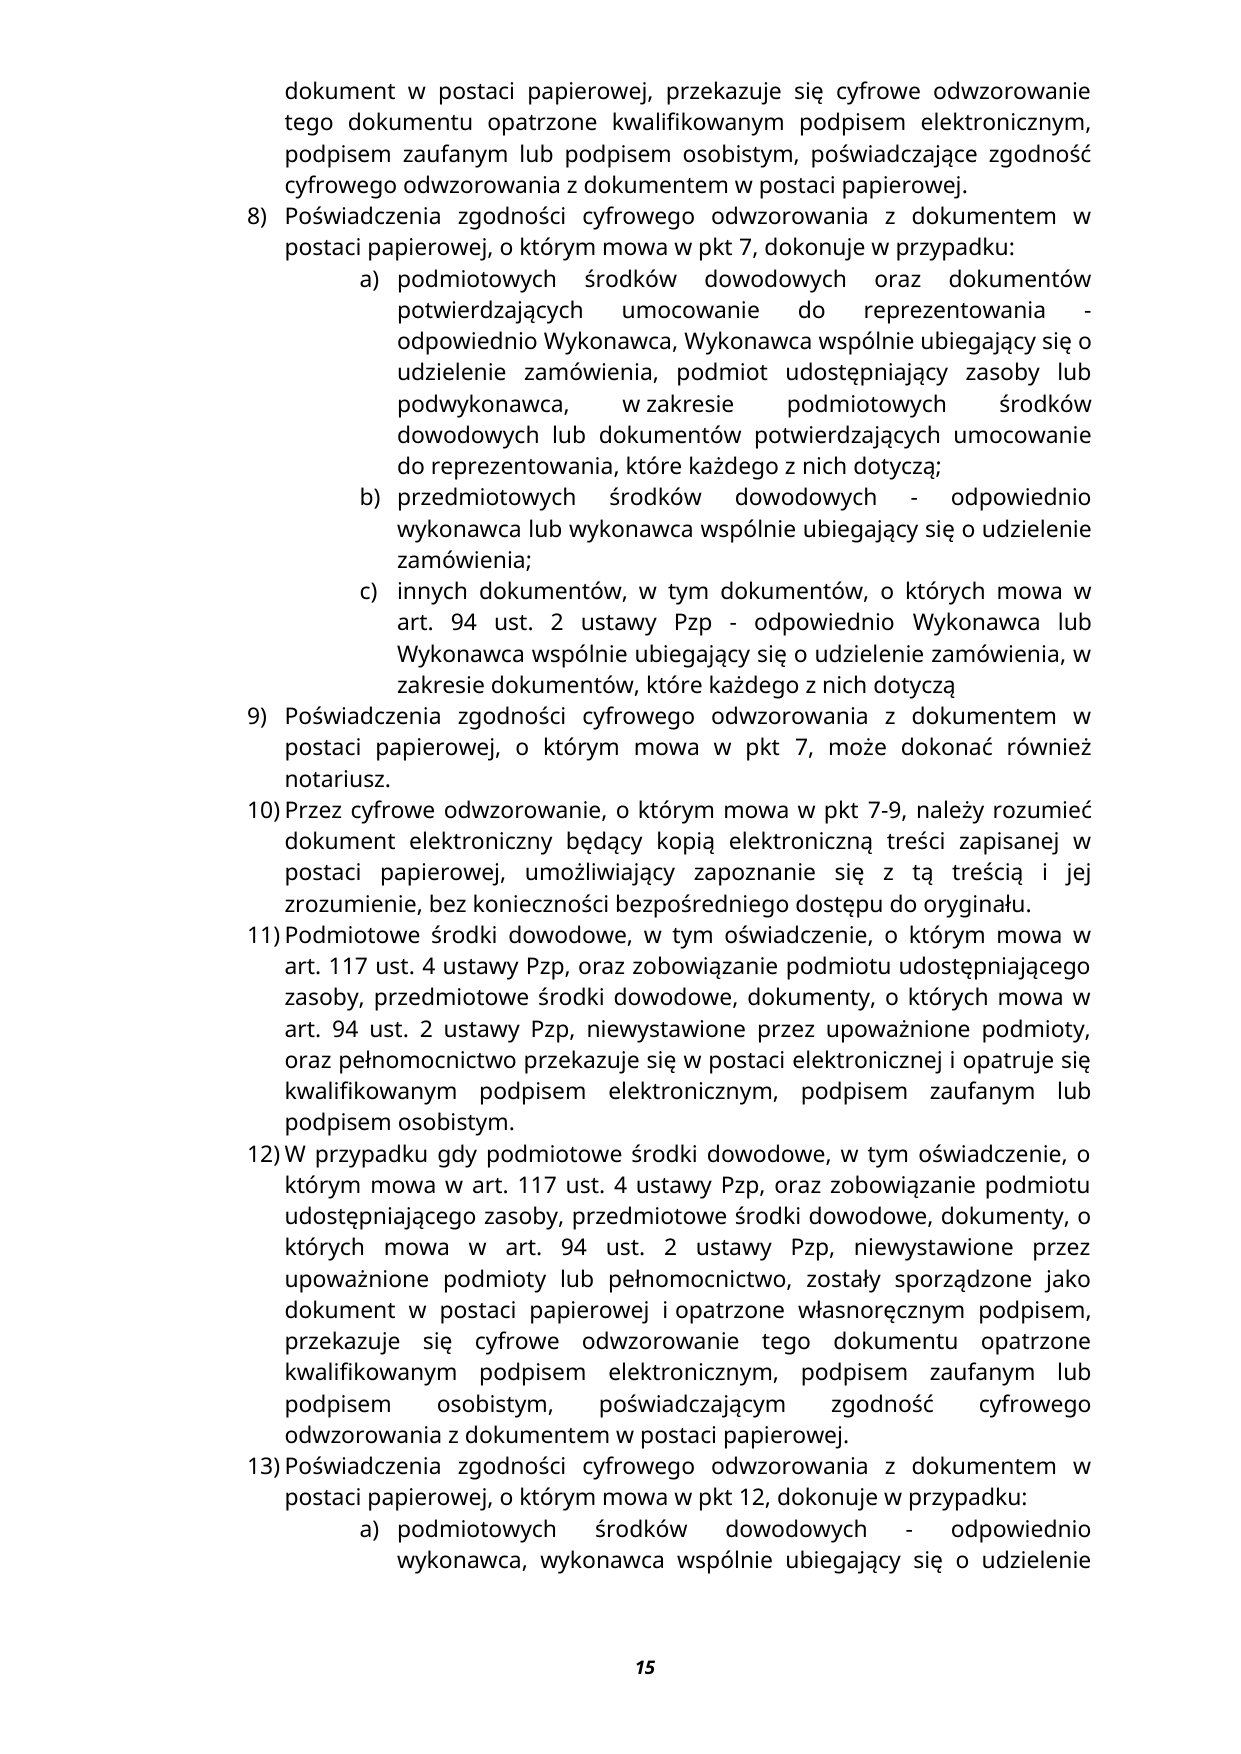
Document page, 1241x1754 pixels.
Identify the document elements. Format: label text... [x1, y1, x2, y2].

list Przez cyfrowe odwzorowanie, o którym mowa w pkt 7-9, należy rozumieć dokument elektroniczny będący kopią elektroniczną treści zapisanej w postaci papierowej, umożliwiający zapoznanie się z tą treścią i jej zrozumienie, bez konieczności bezpośredniego dostępu do oryginału. [247, 794, 1092, 919]
list Podmiotowe środki dowodowe, w tym oświadczenie, o którym mowa w art. 117 ust. 4 ustawy Pzp, oraz zobowiązanie podmiotu udostępniającego zasoby, przedmiotowe środki dowodowe, dokumenty, o których mowa w art. 94 ust. 2 ustawy Pzp, niewystawione przez upoważnione podmioty, oraz pełnomocnictwo przekazuje się w postaci elektronicznej i opatruje się kwalifikowanym podpisem elektronicznym, podpisem zaufanym lub podpisem osobistym. [247, 919, 1092, 1137]
list innych dokumentów, w tym dokumentów, o których mowa w art. 94 ust. 2 ustawy Pzp - odpowiednio Wykonawca lub Wykonawca wspólnie ubiegający się o udzielenie zamówienia, w zakresie dokumentów, które każdego z nich dotyczą [359, 575, 1092, 700]
list podmiotowych środków dowodowych - odpowiednio wykonawca, wykonawca wspólnie ubiegający się o udzielenie [359, 1512, 1092, 1575]
list Poświadczenia zgodności cyfrowego odwzorowania z dokumentem w postaci papierowej, o którym mowa w pkt 7, dokonuje w przypadku: [247, 200, 1092, 262]
list dokument w postaci papierowej, przekazuje się cyfrowe odwzorowanie tego dokumentu opatrzone kwalifikowanym podpisem elektronicznym, podpisem zaufanym lub podpisem osobistym, poświadczające zgodność cyfrowego odwzorowania z dokumentem w postaci papierowej. [247, 75, 1092, 200]
list W przypadku gdy podmiotowe środki dowodowe, w tym oświadczenie, o którym mowa w art. 117 ust. 4 ustawy Pzp, oraz zobowiązanie podmiotu udostępniającego zasoby, przedmiotowe środki dowodowe, dokumenty, o których mowa w art. 94 ust. 2 ustawy Pzp, niewystawione przez upoważnione podmioty lub pełnomocnictwo, zostały sporządzone jako dokument w postaci papierowej i opatrzone własnoręcznym podpisem, przekazuje się cyfrowe odwzorowanie tego dokumentu opatrzone kwalifikowanym podpisem elektronicznym, podpisem zaufanym lub podpisem osobistym, poświadczającym zgodność cyfrowego odwzorowania z dokumentem w postaci papierowej. [247, 1137, 1092, 1450]
list Poświadczenia zgodności cyfrowego odwzorowania z dokumentem w postaci papierowej, o którym mowa w pkt 12, dokonuje w przypadku: [247, 1450, 1092, 1512]
list podmiotowych środków dowodowych oraz dokumentów potwierdzających umocowanie do reprezentowania - odpowiednio Wykonawca, Wykonawca wspólnie ubiegający się o udzielenie zamówienia, podmiot udostępniający zasoby lub podwykonawca, w zakresie podmiotowych środków dowodowych lub dokumentów potwierdzających umocowanie do reprezentowania, które każdego z nich dotyczą; [359, 262, 1092, 481]
list przedmiotowych środków dowodowych - odpowiednio wykonawca lub wykonawca wspólnie ubiegający się o udzielenie zamówienia; [359, 481, 1092, 575]
list Poświadczenia zgodności cyfrowego odwzorowania z dokumentem w postaci papierowej, o którym mowa w pkt 7, może dokonać również notariusz. [247, 700, 1092, 794]
